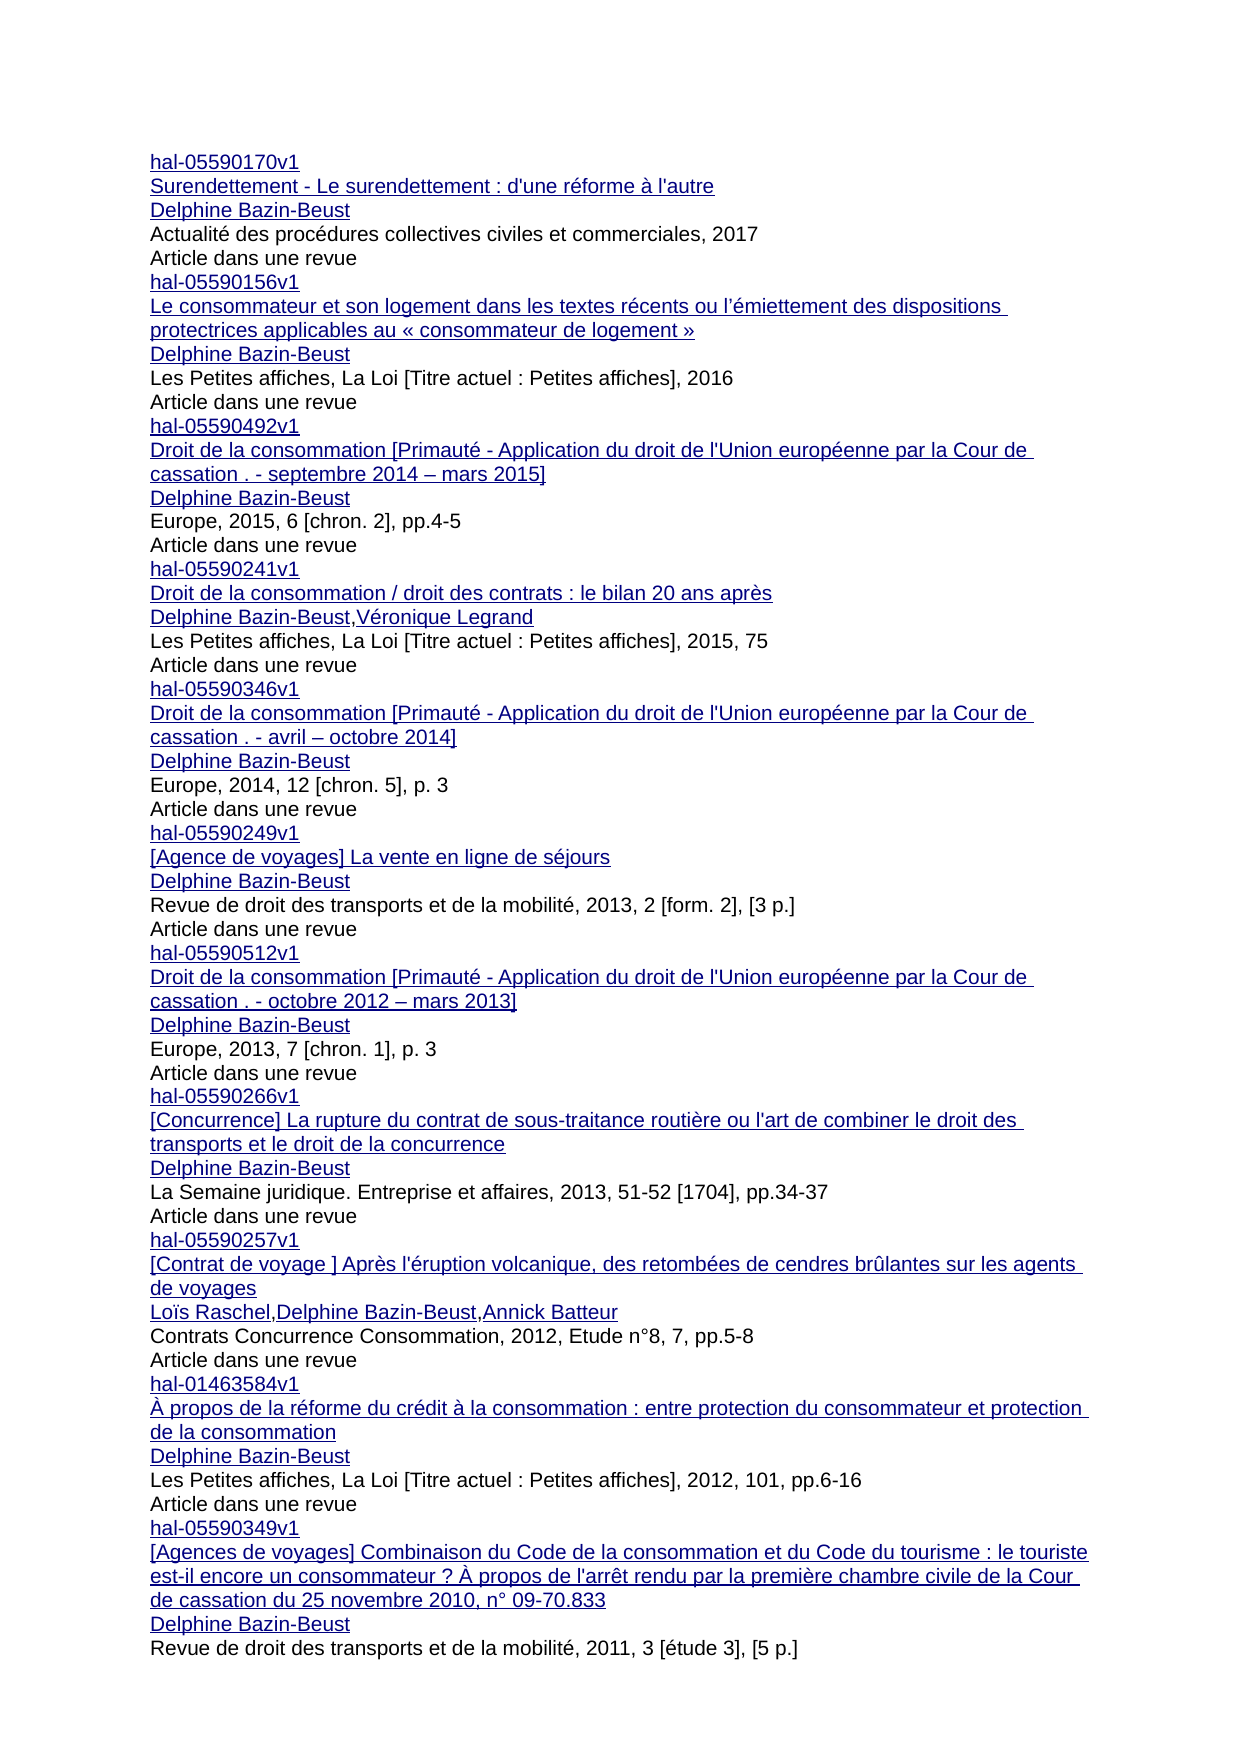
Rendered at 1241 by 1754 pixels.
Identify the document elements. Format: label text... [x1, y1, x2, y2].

table_cell [Contrat de voyage ] Après l'éruption volcanique, des retombées de cendres brûlantes sur les agents de voyages Loïs Raschel,Delphine Bazin-Beust,Annick Batteur Contrats Concurrence Consommation, 2012, Etude n°8, 7, pp.5-8 Article dans une revue hal-01463584v1 [150, 1252, 1090, 1396]
table_cell [Agence de voyages] La vente en ligne de séjours Delphine Bazin-Beust Revue de droit des transports et de la mobilité, 2013, 2 [form. 2], [3 p.] Article dans une revue hal-05590512v1 [150, 845, 1090, 964]
table_cell Droit de la consommation [Primauté - Application du droit de l'Union européenne par la Cour de cassation . - septembre 2014 – mars 2015] Delphine Bazin-Beust Europe, 2015, 6 [chron. 2], pp.4-5 Article dans une revue hal-05590241v1 [150, 438, 1090, 581]
table_cell [Concurrence] La rupture du contrat de sous-traitance routière ou l'art de combiner le droit des transports et le droit de la concurrence Delphine Bazin-Beust La Semaine juridique. Entreprise et affaires, 2013, 51-52 [1704], pp.34-37 Article dans une revue hal-05590257v1 [150, 1108, 1090, 1252]
table_cell Droit de la consommation [Primauté - Application du droit de l'Union européenne par la Cour de cassation . - octobre 2012 – mars 2013] Delphine Bazin-Beust Europe, 2013, 7 [chron. 1], p. 3 Article dans une revue hal-05590266v1 [150, 965, 1090, 1108]
table_cell À propos de la réforme du crédit à la consommation : entre protection du consommateur et protection de la consommation Delphine Bazin-Beust Les Petites affiches, La Loi [Titre actuel : Petites affiches], 2012, 101, pp.6-16 Article dans une revue hal-05590349v1 [150, 1396, 1090, 1539]
table_cell [Agences de voyages] Combinaison du Code de la consommation et du Code du tourisme : le touriste est-il encore un consommateur ? À propos de l'arrêt rendu par la première chambre civile de la Cour de cassation du 25 novembre 2010, n° 09-70.833 Delphine Bazin-Beust Revue de droit des transports et de la mobilité, 2011, 3 [étude 3], [5 p.] [150, 1540, 1090, 1659]
table_cell hal-05590170v1 [150, 150, 1090, 174]
table_cell Le consommateur et son logement dans les textes récents ou l’émiettement des dispositions protectrices applicables au « consommateur de logement » Delphine Bazin-Beust Les Petites affiches, La Loi [Titre actuel : Petites affiches], 2016 Article dans une revue hal-05590492v1 [150, 294, 1090, 437]
table_cell Droit de la consommation / droit des contrats : le bilan 20 ans après Delphine Bazin-Beust,Véronique Legrand Les Petites affiches, La Loi [Titre actuel : Petites affiches], 2015, 75 Article dans une revue hal-05590346v1 [150, 581, 1090, 701]
table_cell Droit de la consommation [Primauté - Application du droit de l'Union européenne par la Cour de cassation . - avril – octobre 2014] Delphine Bazin-Beust Europe, 2014, 12 [chron. 5], p. 3 Article dans une revue hal-05590249v1 [150, 701, 1090, 845]
table_cell Surendettement - Le surendettement : d'une réforme à l'autre Delphine Bazin-Beust Actualité des procédures collectives civiles et commerciales, 2017 Article dans une revue hal-05590156v1 [150, 174, 1090, 294]
